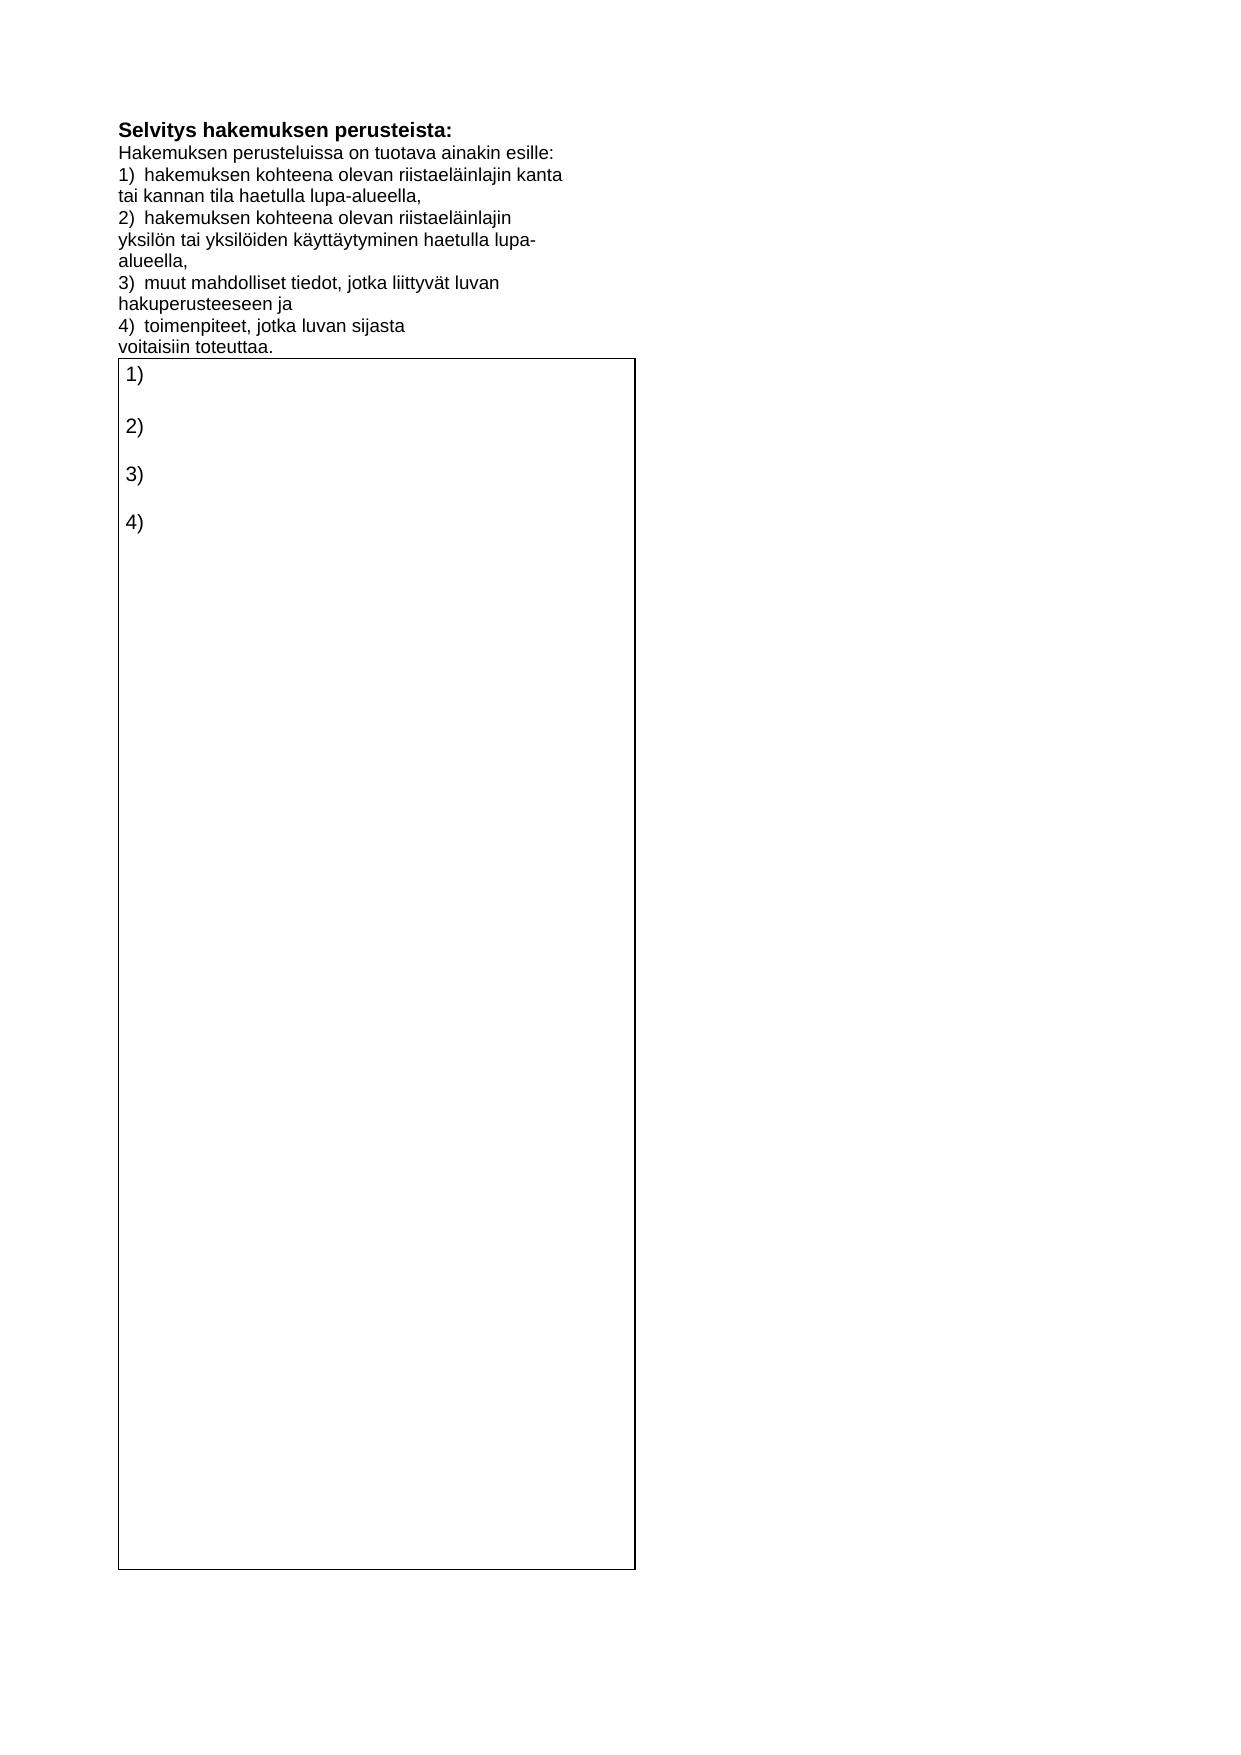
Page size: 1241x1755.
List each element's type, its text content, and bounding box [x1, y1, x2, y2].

text Selvitys hakemuksen perusteista: [118, 118, 465, 142]
text 1) hakemuksen kohteena olevan riistaeläinlajin kanta tai kannan tila haetulla lupa-alueella, [118, 164, 568, 207]
text 3) muut mahdolliset tiedot, jotka liittyvät luvan hakuperusteeseen ja [118, 271, 568, 314]
text Hakemuksen perusteluissa on tuotava ainakin esille: [118, 142, 568, 164]
text 2) hakemuksen kohteena olevan riistaeläinlajin yksilön tai yksilöiden käyttäytyminen haetulla lupa-alueella, [118, 207, 568, 271]
table_header 1) 2) 3) 4) [119, 359, 634, 1569]
text 4) toimenpiteet, jotka luvan sijasta voitaisiin toteuttaa. [118, 314, 465, 358]
